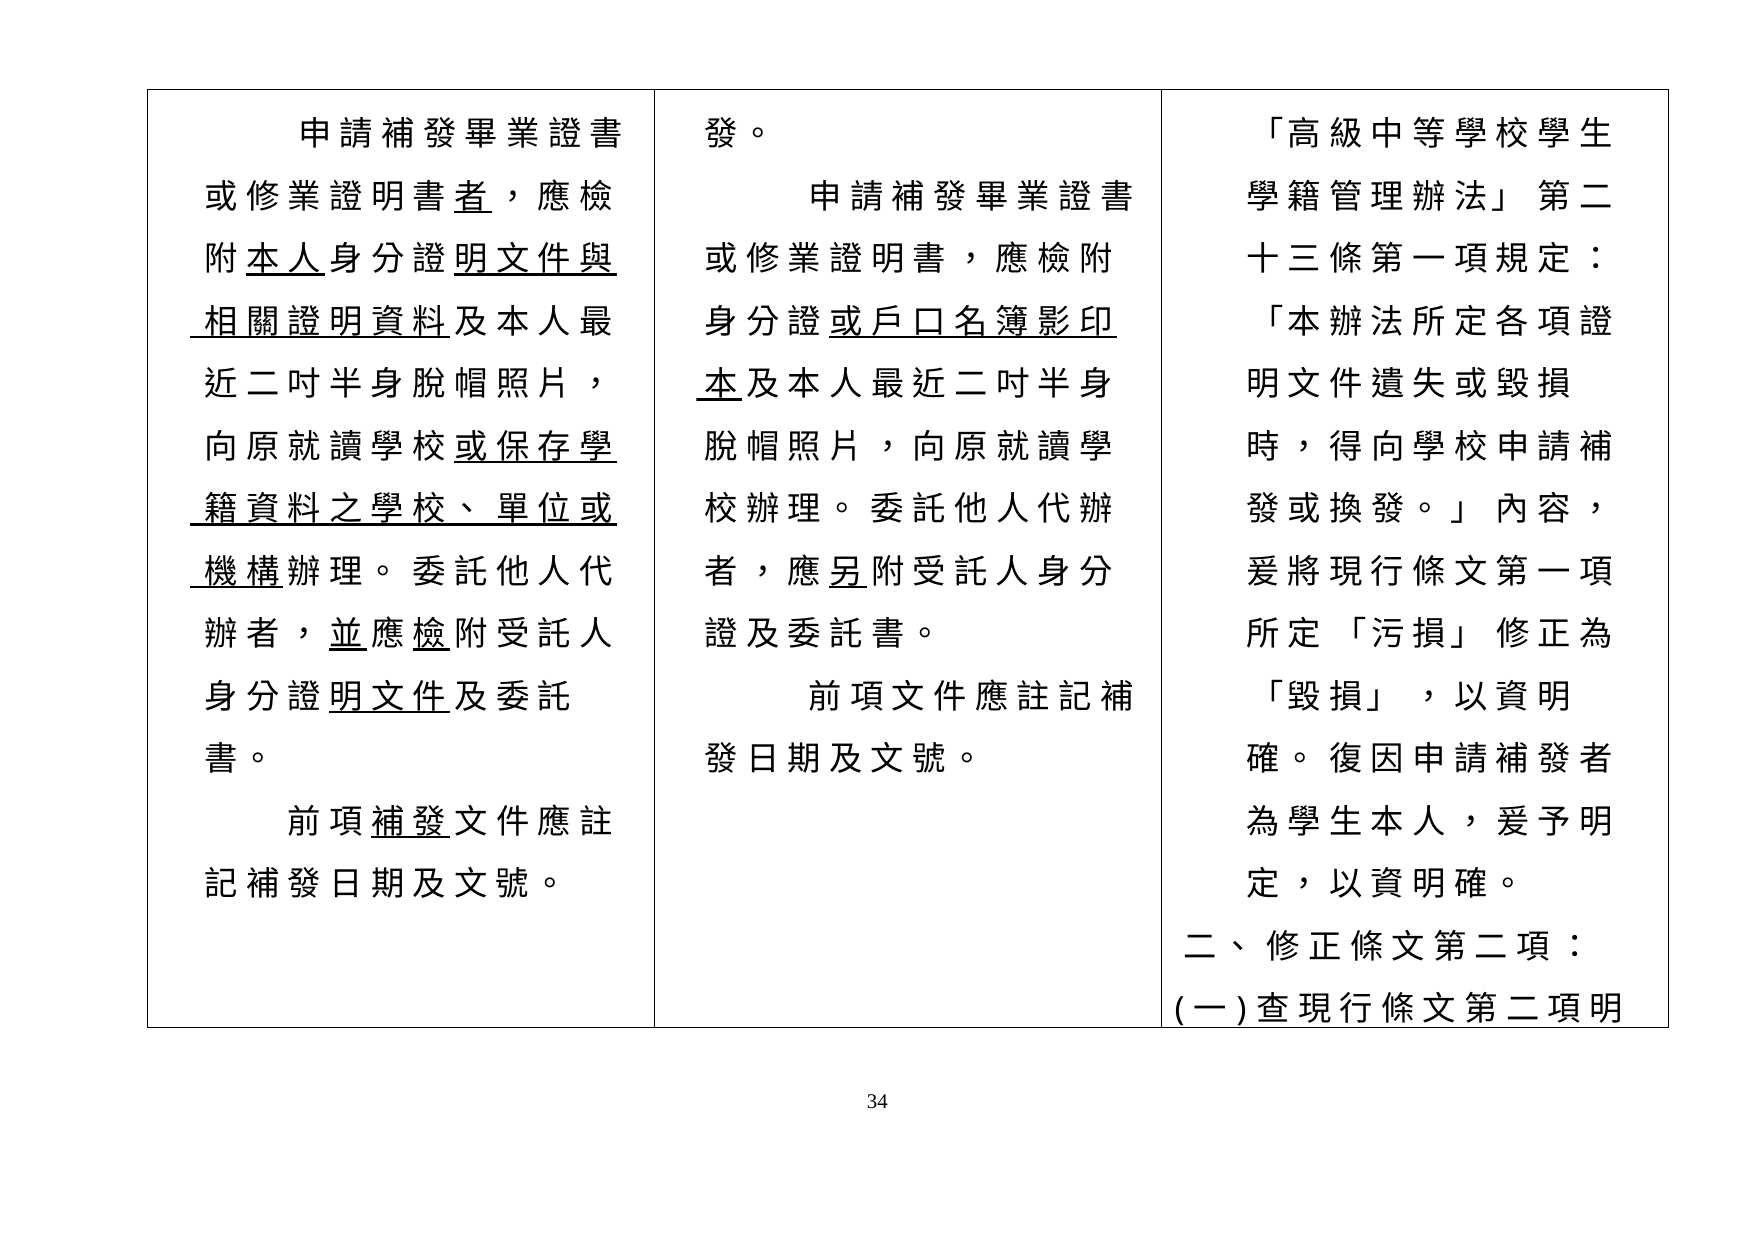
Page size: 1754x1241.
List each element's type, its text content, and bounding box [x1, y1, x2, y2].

table_cell 申請補發畢業證書或修業證明書者，應檢附本人身分證明文件與相關證明資料及本人最近二吋半身脫帽照片，向原就讀學校或保存學籍資料之學校、單位或機構辦理。委託他人代辦者，並應檢附受託人身分證明文件及委託書。 前項補發文件應註記補發日期及文號。 [148, 90, 654, 1027]
table_cell 「高級中等學校學生學籍管理辦法」第二十三條第一項規定：「本辦法所定各項證明文件遺失或毀損時，得向學校申請補發或換發。」內容，爰將現行條文第一項所定「污損」修正為「毀損」，以資明確。復因申請補發者為學生本人，爰予明定，以資明確。 二、修正條文第二項： (一)查現行條文第二項明 [1162, 90, 1668, 1027]
table_cell 發。 申請補發畢業證書或修業證明書，應檢附身分證或戶口名簿影印本及本人最近二吋半身脫帽照片，向原就讀學校辦理。委託他人代辦者，應另附受託人身分證及委託書。 前項文件應註記補發日期及文號。 [655, 90, 1161, 1027]
